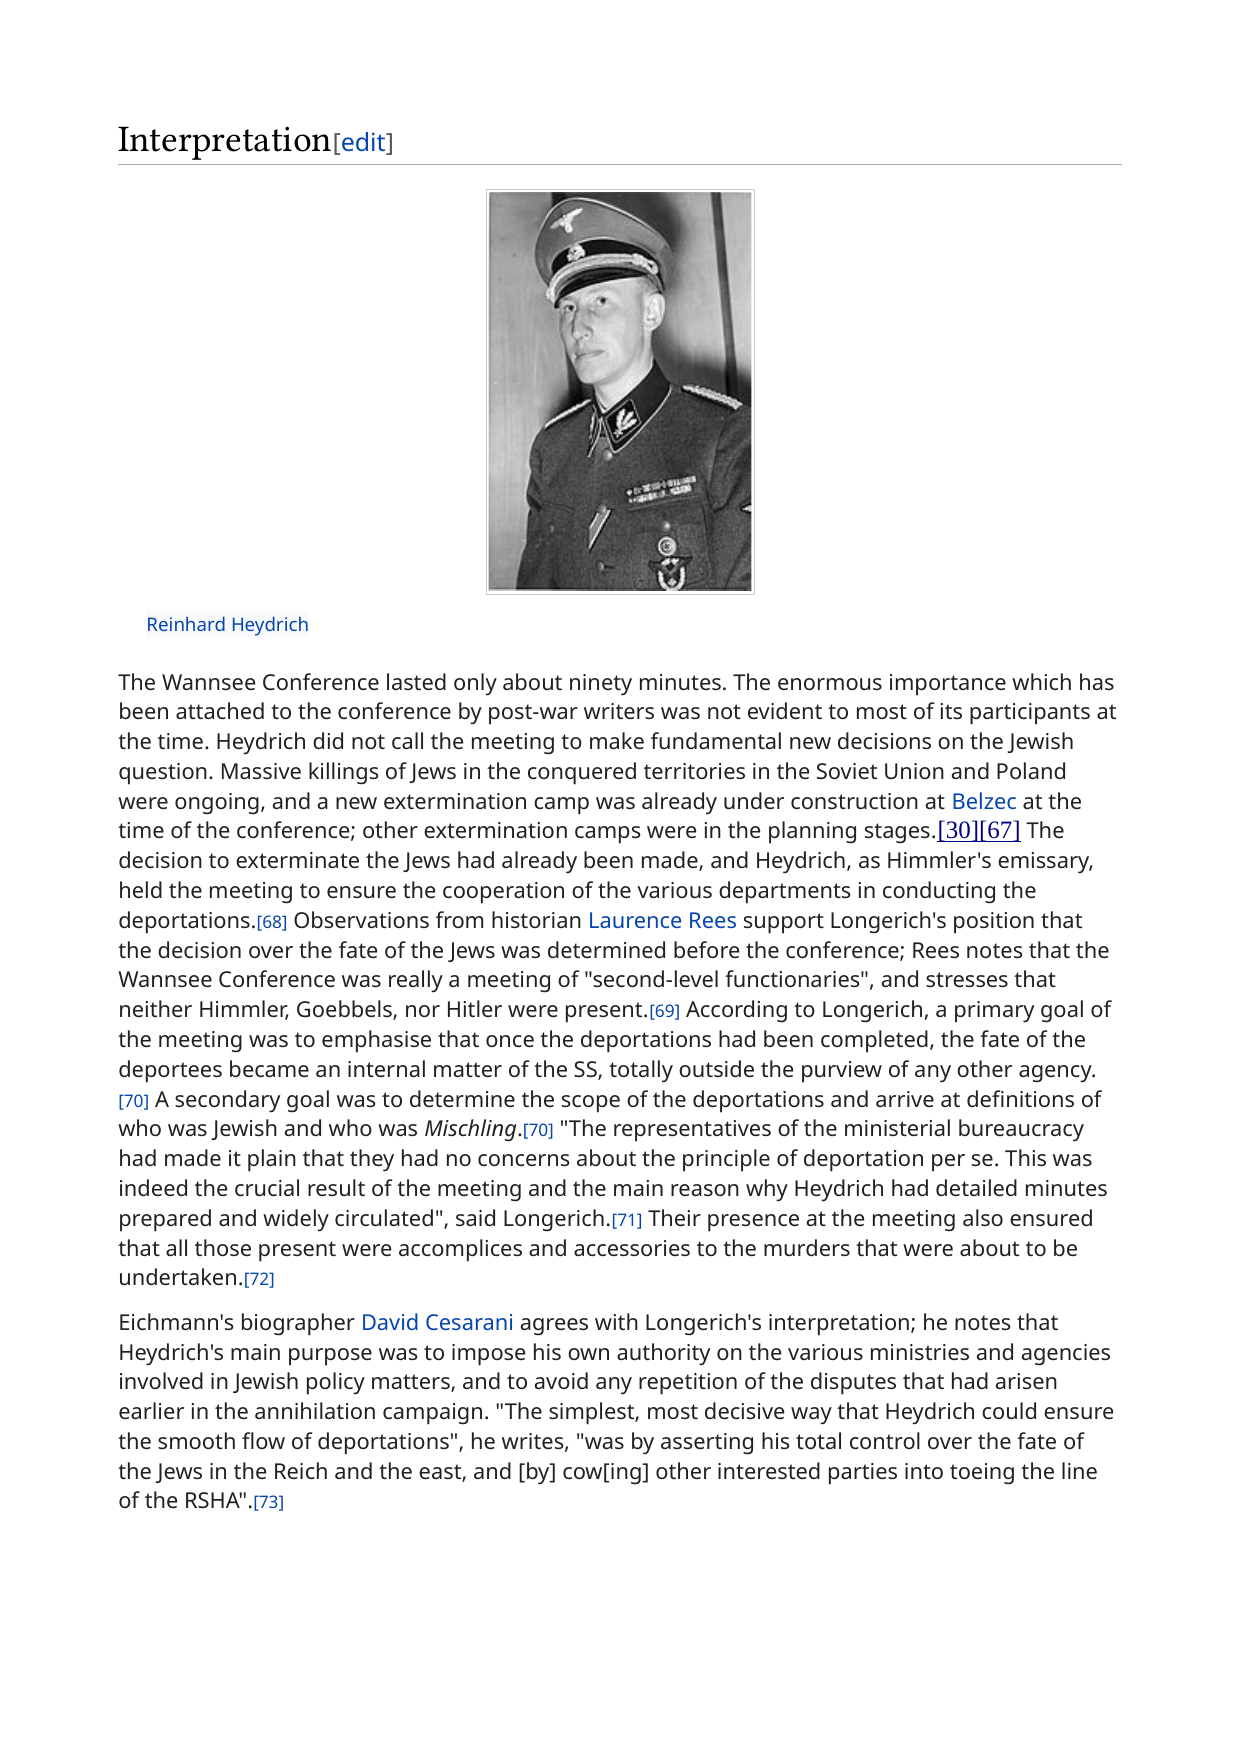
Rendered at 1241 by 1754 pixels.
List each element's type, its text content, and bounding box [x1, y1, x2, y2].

text Reinhard Heydrich [123, 611, 1122, 637]
text Eichmann's biographer David Cesarani agrees with Longerich's interpretation; he notes that Heydrich's main purpose was to impose his own authority on the various ministries and agencies involved in Jewish policy matters, and to avoid any repetition of the disputes that had arisen earlier in the annihilation campaign. "The simplest, most decisive way that Heydrich could ensure the smooth flow of deportations", he writes, "was by asserting his total control over the fate of the Jews in the Reich and the east, and [by] cow[ing] other interested parties into toeing the line of the RSHA".[73] [118, 1307, 1122, 1515]
subtitle Interpretation[edit] [118, 118, 1122, 164]
text The Wannsee Conference lasted only about ninety minutes. The enormous importance which has been attached to the conference by post-war writers was not evident to most of its participants at the time. Heydrich did not call the meeting to make fundamental new decisions on the Jewish question. Massive killings of Jews in the conquered territories in the Soviet Union and Poland were ongoing, and a new extermination camp was already under construction at Belzec at the time of the conference; other extermination camps were in the planning stages.[30][67] The decision to exterminate the Jews had already been made, and Heydrich, as Himmler's emissary, held the meeting to ensure the cooperation of the various departments in conducting the deportations.[68] Observations from historian Laurence Rees support Longerich's position that the decision over the fate of the Jews was determined before the conference; Rees notes that the Wannsee Conference was really a meeting of "second-level functionaries", and stresses that neither Himmler, Goebbels, nor Hitler were present.[69] According to Longerich, a primary goal of the meeting was to emphasise that once the deportations had been completed, the fate of the deportees became an internal matter of the SS, totally outside the purview of any other agency.[70] A secondary goal was to determine the scope of the deportations and arrive at definitions of who was Jewish and who was Mischling.[70] "The representatives of the ministerial bureaucracy had made it plain that they had no concerns about the principle of deportation per se. This was indeed the crucial result of the meeting and the main reason why Heydrich had detailed minutes prepared and widely circulated", said Longerich.[71] Their presence at the meeting also ensured that all those present were accomplices and accessories to the murders that were about to be undertaken.[72] [118, 666, 1122, 1292]
picture [488, 192, 752, 591]
